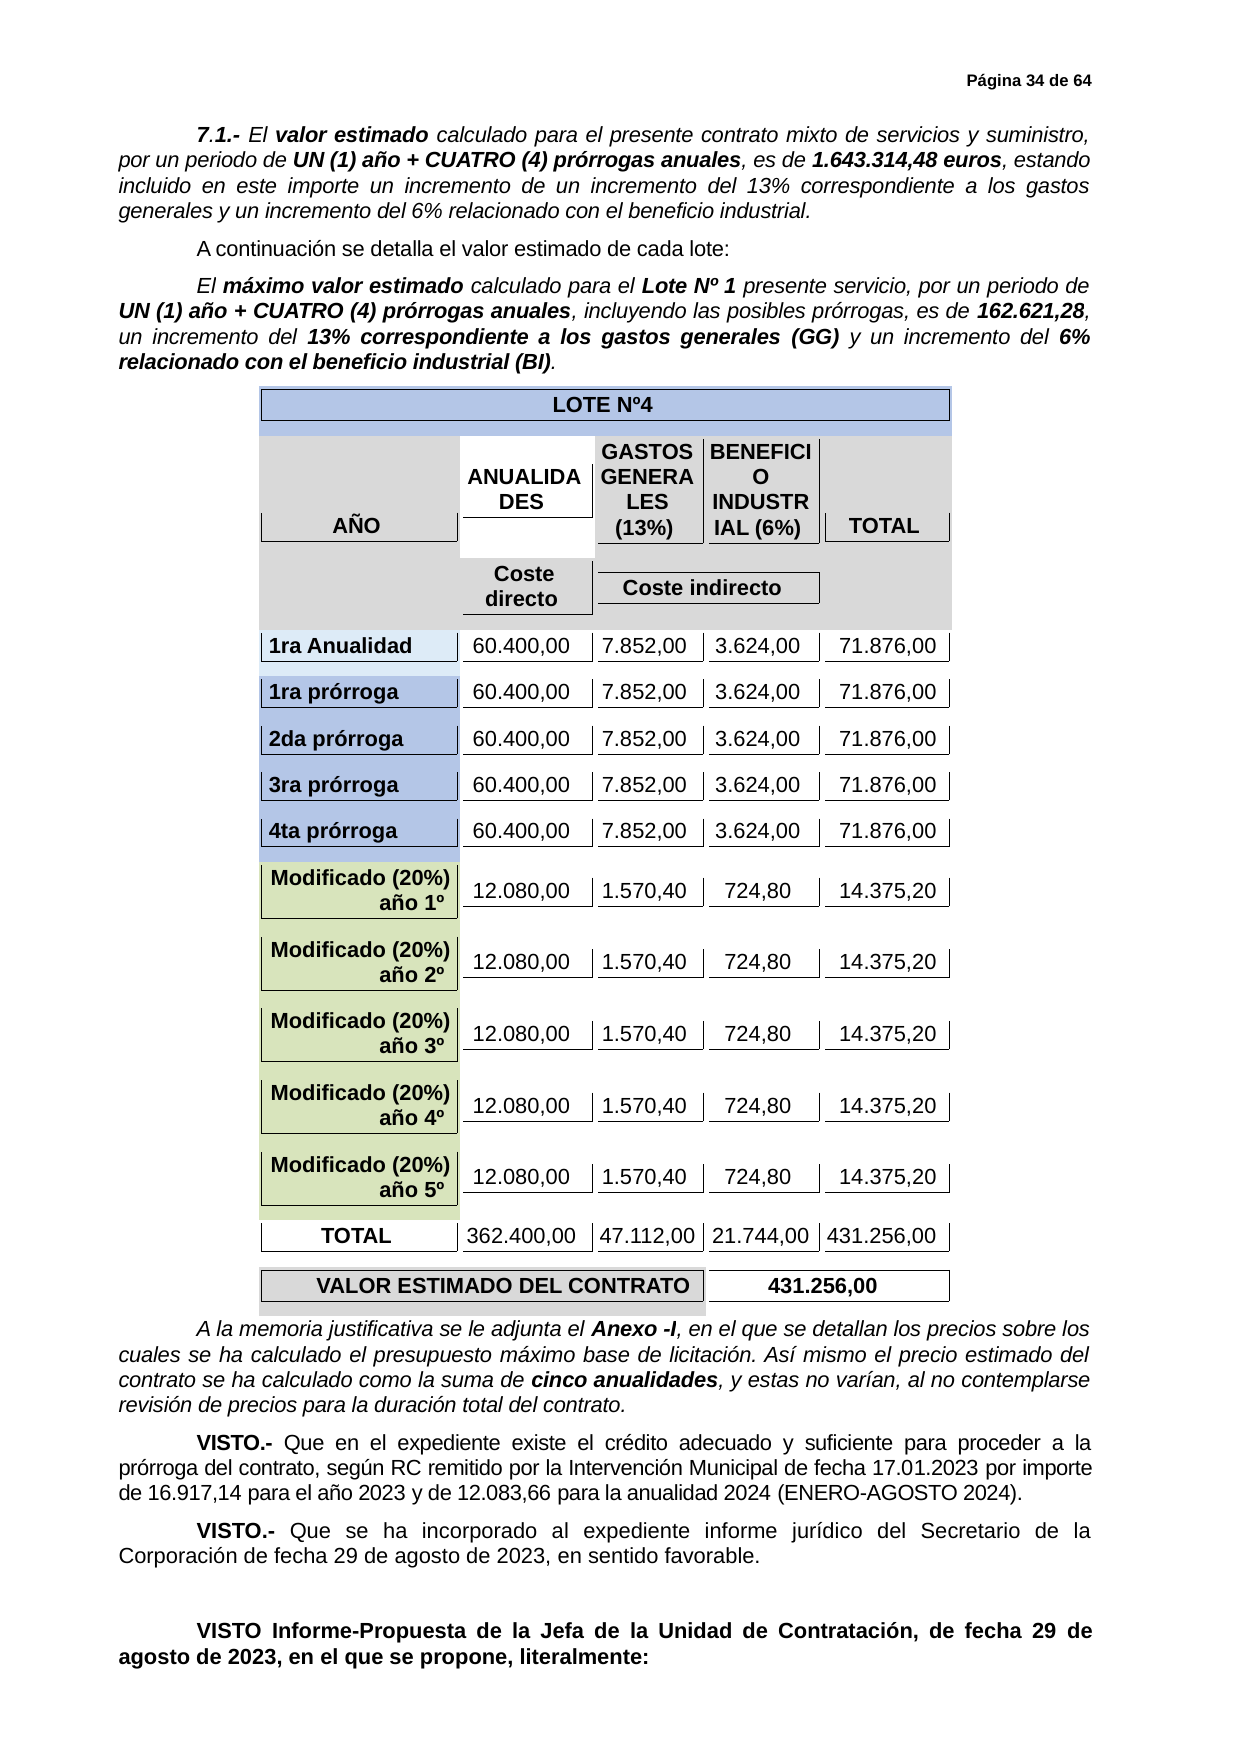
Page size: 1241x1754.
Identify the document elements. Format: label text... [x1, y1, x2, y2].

table_cell ANUALIDADES [460, 436, 595, 558]
table_cell 4ta prórroga [259, 816, 460, 862]
table_cell 71.876,00 [822, 723, 952, 769]
table_cell 431.256,00 [706, 1267, 952, 1316]
table_cell 60.400,00 [460, 769, 595, 816]
text A la memoria justificativa se le adjunta el Anexo -I, en el que se detallan los precios sobre los cuales se ha calculado el presupuesto máximo base de licitación. Así mismo el precio estimado del contrato se ha calculado como la suma de cinco anualidades, y estas no varían, al no contemplarse revisión de precios para la duración total del contrato. [118, 1316, 1092, 1417]
table_cell 1.570,40 [595, 862, 706, 934]
table_cell 431.256,00 [822, 1220, 952, 1267]
text A continuación se detalla el valor estimado de cada lote: [118, 235, 1092, 261]
table_cell 7.852,00 [595, 769, 706, 816]
table_cell 14.375,20 [822, 862, 952, 934]
table_cell 1.570,40 [595, 1005, 706, 1077]
table_cell 12.080,00 [460, 862, 595, 934]
table_cell 12.080,00 [460, 1005, 595, 1077]
table_cell 1.570,40 [595, 1077, 706, 1149]
table_cell 1ra Anualidad [259, 630, 460, 676]
table_cell AÑO [259, 436, 460, 630]
table_cell 71.876,00 [822, 816, 952, 862]
table_cell 14.375,20 [822, 1005, 952, 1077]
text VISTO.- Que se ha incorporado al expediente informe jurídico del Secretario de la Corporación de fecha 29 de agosto de 2023, en sentido favorable. [118, 1518, 1092, 1568]
table_cell 724,80 [706, 1149, 822, 1220]
table_cell 3.624,00 [706, 816, 822, 862]
table_cell 71.876,00 [822, 769, 952, 816]
table_header LOTE Nº4 [259, 386, 952, 436]
table_cell 3ra prórroga [259, 769, 460, 816]
table_cell 1.570,40 [595, 934, 706, 1005]
table_cell 362.400,00 [460, 1220, 595, 1267]
text VISTO Informe-Propuesta de la Jefa de la Unidad de Contratación, de fecha 29 de agosto de 2023, en el que se propone, literalmente: [118, 1618, 1092, 1669]
text El máximo valor estimado calculado para el Lote Nº 1 presente servicio, por un periodo de UN (1) año + CUATRO (4) prórrogas anuales, incluyendo las posibles prórrogas, es de 162.621,28, un incremento del 13% correspondiente a los gastos generales (GG) y un incremento del 6% relacionado con el beneficio industrial (BI). [118, 273, 1092, 374]
table_cell 47.112,00 [595, 1220, 706, 1267]
table_cell Modificado (20%) año 1º [259, 862, 460, 934]
table_cell Modificado (20%) año 5º [259, 1149, 460, 1220]
table_cell 7.852,00 [595, 630, 706, 676]
table_cell 60.400,00 [460, 723, 595, 769]
table_cell 60.400,00 [460, 630, 595, 676]
text 7.1.- El valor estimado calculado para el presente contrato mixto de servicios y suministro, por un periodo de UN (1) año + CUATRO (4) prórrogas anuales, es de 1.643.314,48 euros, estando incluido en este importe un incremento de un incremento del 13% correspondiente a los gastos generales y un incremento del 6% relacionado con el beneficio industrial. [118, 122, 1092, 223]
table_cell TOTAL [822, 436, 952, 630]
text VISTO.- Que en el expediente existe el crédito adecuado y suficiente para proceder a la prórroga del contrato, según RC remitido por la Intervención Municipal de fecha 17.01.2023 por importe de 16.917,14 para el año 2023 y de 12.083,66 para la anualidad 2024 (ENERO-AGOSTO 2024). [118, 1429, 1092, 1505]
table_cell 71.876,00 [822, 630, 952, 676]
table_cell 60.400,00 [460, 676, 595, 723]
table_cell 14.375,20 [822, 1149, 952, 1220]
table_cell 7.852,00 [595, 723, 706, 769]
table_cell 3.624,00 [706, 723, 822, 769]
table_cell 12.080,00 [460, 934, 595, 1005]
table_cell BENEFICIO INDUSTRIAL (6%) [706, 436, 822, 558]
table_cell 7.852,00 [595, 816, 706, 862]
table_cell 3.624,00 [706, 769, 822, 816]
table_cell 1ra prórroga [259, 676, 460, 723]
table_cell 60.400,00 [460, 816, 595, 862]
table_cell 14.375,20 [822, 1077, 952, 1149]
table_cell 21.744,00 [706, 1220, 822, 1267]
table_cell Modificado (20%) año 3º [259, 1005, 460, 1077]
table_cell 724,80 [706, 934, 822, 1005]
table_cell 71.876,00 [822, 676, 952, 723]
table_cell 12.080,00 [460, 1149, 595, 1220]
table_cell Modificado (20%) año 4º [259, 1077, 460, 1149]
table_cell GASTOS GENERALES (13%) [595, 436, 706, 558]
table_cell 2da prórroga [259, 723, 460, 769]
table_cell 724,80 [706, 862, 822, 934]
table_cell 724,80 [706, 1077, 822, 1149]
table_cell 724,80 [706, 1005, 822, 1077]
table_cell Modificado (20%) año 2º [259, 934, 460, 1005]
table_cell 1.570,40 [595, 1149, 706, 1220]
table_cell 3.624,00 [706, 676, 822, 723]
table_cell 12.080,00 [460, 1077, 595, 1149]
table_cell Coste directo [460, 558, 595, 630]
table_cell TOTAL [259, 1220, 460, 1267]
table_cell 7.852,00 [595, 676, 706, 723]
table_cell Coste indirecto [595, 558, 822, 630]
table_cell VALOR ESTIMADO DEL CONTRATO [259, 1267, 706, 1316]
table_cell 3.624,00 [706, 630, 822, 676]
table_cell 14.375,20 [822, 934, 952, 1005]
